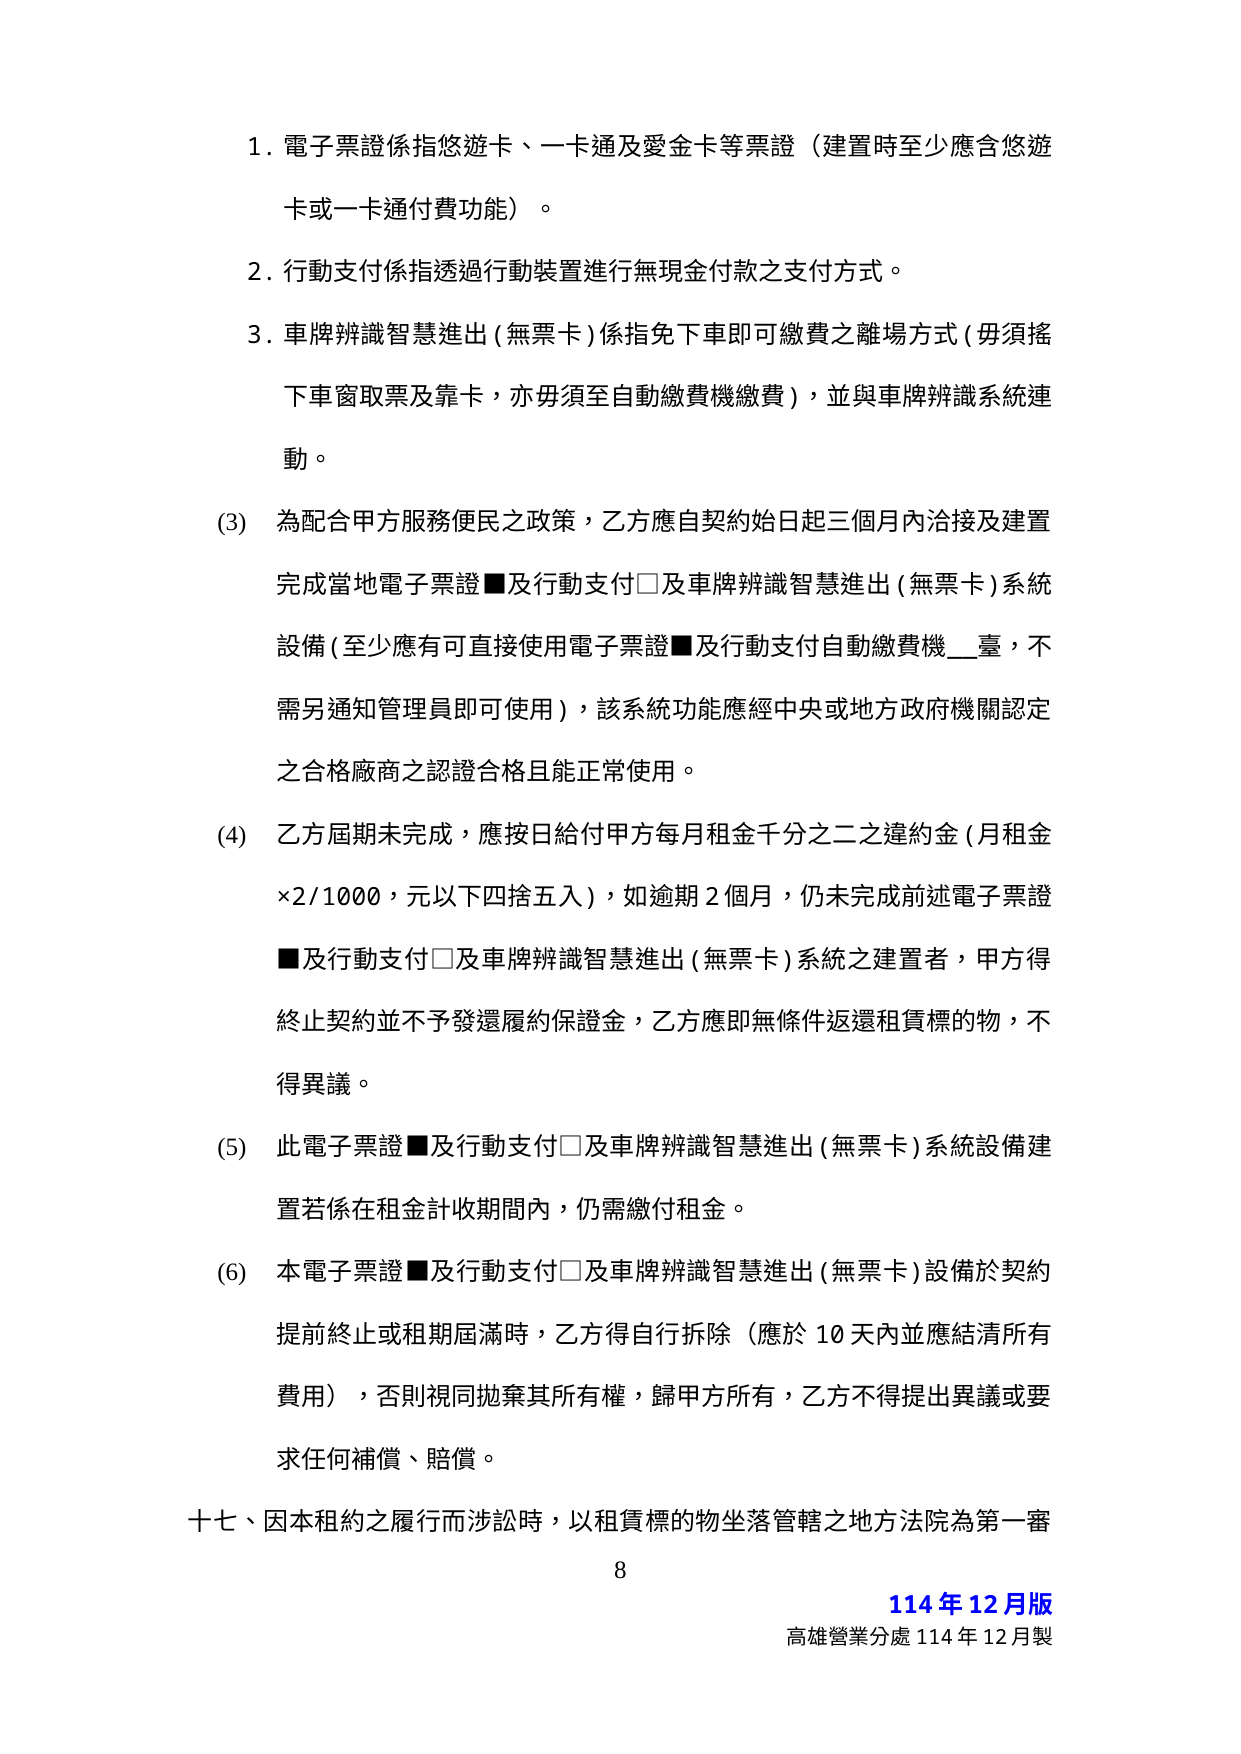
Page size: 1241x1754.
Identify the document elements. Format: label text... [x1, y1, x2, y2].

list 電子票證係指悠遊卡、一卡通及愛金卡等票證（建置時至少應含悠遊卡或一卡通付費功能）。 [247, 103, 1053, 228]
list 行動支付係指透過行動裝置進行無現金付款之支付方式。 [247, 228, 1053, 291]
list 為配合甲方服務便民之政策，乙方應自契約始日起三個月內洽接及建置完成當地電子票證■及行動支付□及車牌辨識智慧進出(無票卡)系統設備(至少應有可直接使用電子票證■及行動支付自動繳費機__臺，不需另通知管理員即可使用)，該系統功能應經中央或地方政府機關認定之合格廠商之認證合格且能正常使用。 [217, 478, 1053, 791]
list 乙方屆期未完成，應按日給付甲方每月租金千分之二之違約金(月租金×2/1000，元以下四捨五入)，如逾期2個月，仍未完成前述電子票證■及行動支付□及車牌辨識智慧進出(無票卡)系統之建置者，甲方得終止契約並不予發還履約保證金，乙方應即無條件返還租賃標的物，不得異議。 [217, 791, 1053, 1103]
list 此電子票證■及行動支付□及車牌辨識智慧進出(無票卡)系統設備建置若係在租金計收期間內，仍需繳付租金。 [217, 1103, 1053, 1228]
list 本電子票證■及行動支付□及車牌辨識智慧進出(無票卡)設備於契約提前終止或租期屆滿時，乙方得自行拆除（應於10天內並應結清所有費用），否則視同拋棄其所有權，歸甲方所有，乙方不得提出異議或要求任何補償、賠償。 [217, 1228, 1053, 1478]
text 十七、因本租約之履行而涉訟時，以租賃標的物坐落管轄之地方法院為第一審 [187, 1478, 1053, 1541]
list 車牌辨識智慧進出(無票卡)係指免下車即可繳費之離場方式(毋須搖下車窗取票及靠卡，亦毋須至自動繳費機繳費)，並與車牌辨識系統連動。 [247, 291, 1053, 478]
